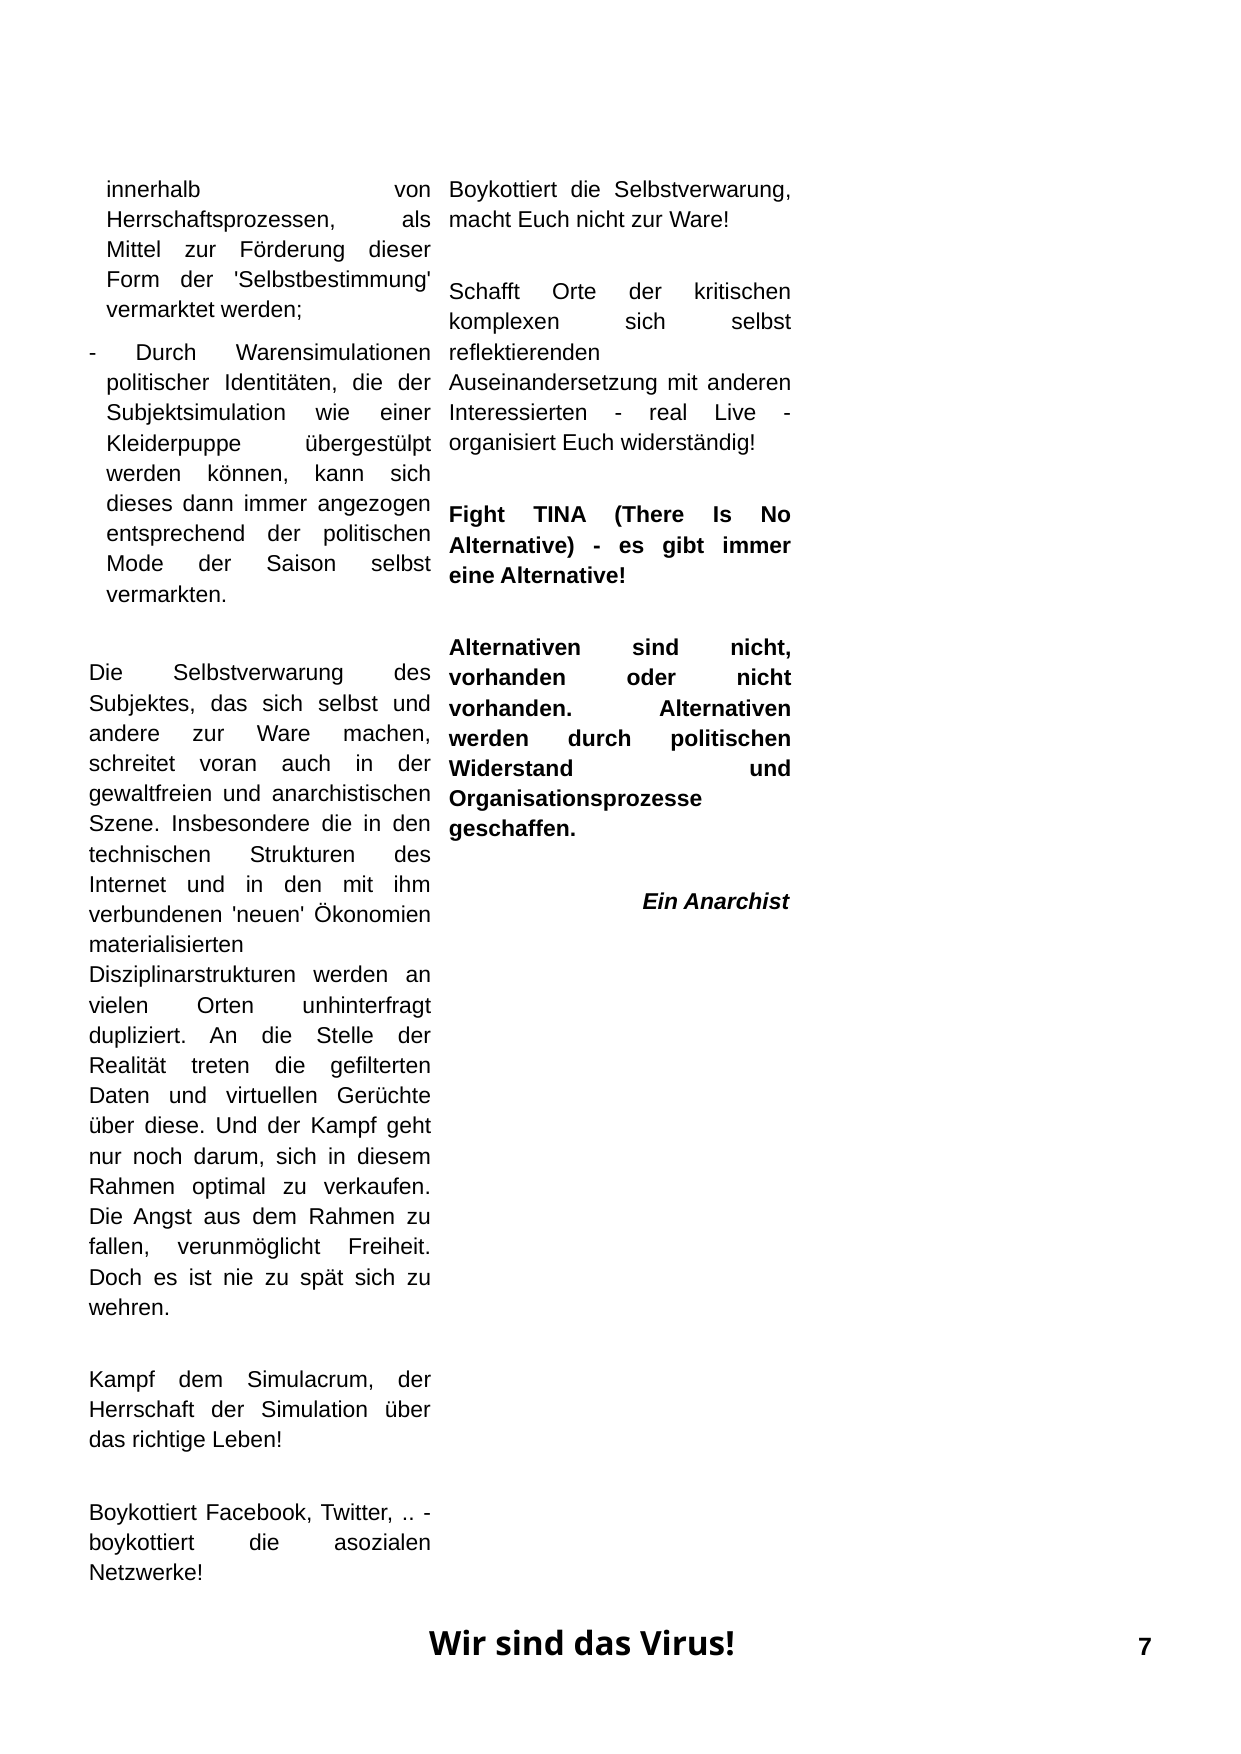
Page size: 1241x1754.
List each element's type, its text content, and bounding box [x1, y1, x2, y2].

text Ein Anarchist [449, 888, 791, 914]
text innerhalb von Herrschaftsprozessen, als Mittel zur Förderung dieser Form der 'Selbstbestimmung' vermarktet werden; [88, 176, 431, 323]
text Schafft Orte der kritischen komplexen sich selbst reflektierenden Auseinandersetzung mit anderen Interessierten - real Live - organisiert Euch widerständig! [449, 278, 791, 455]
text Kampf dem Simulacrum, der Herrschaft der Simulation über das richtige Leben! [88, 1366, 431, 1453]
text Boykottiert die Selbstverwarung, macht Euch nicht zur Ware! [449, 176, 791, 232]
text Alternativen sind nicht, vorhanden oder nicht vorhanden. Alternativen werden durch politischen Widerstand und Organisationsprozesse geschaffen. [449, 634, 791, 842]
text Fight TINA (There Is No Alternative) - es gibt immer eine Alternative! [449, 501, 791, 588]
text Boykottiert Facebook, Twitter, .. - boykottiert die asozialen Netzwerke! [88, 1499, 431, 1586]
text Die Selbstverwarung des Subjektes, das sich selbst und andere zur Ware machen, schreitet voran auch in der gewaltfreien und anarchistischen Szene. Insbesondere die in den technischen Strukturen des Internet und in den mit ihm verbundenen 'neuen' Ökonomien materialisierten Disziplinarstrukturen werden an vielen Orten unhinterfragt dupliziert. An die Stelle der Realität treten die gefilterten Daten und virtuellen Gerüchte über diese. Und der Kampf geht nur noch darum, sich in diesem Rahmen optimal zu verkaufen. Die Angst aus dem Rahmen zu fallen, verunmöglicht Freiheit. Doch es ist nie zu spät sich zu wehren. [88, 659, 431, 1320]
text - Durch Warensimulationen politischer Identitäten, die der Subjektsimulation wie einer Kleiderpuppe übergestülpt werden können, kann sich dieses dann immer angezogen entsprechend der politischen Mode der Saison selbst vermarkten. [88, 339, 431, 607]
